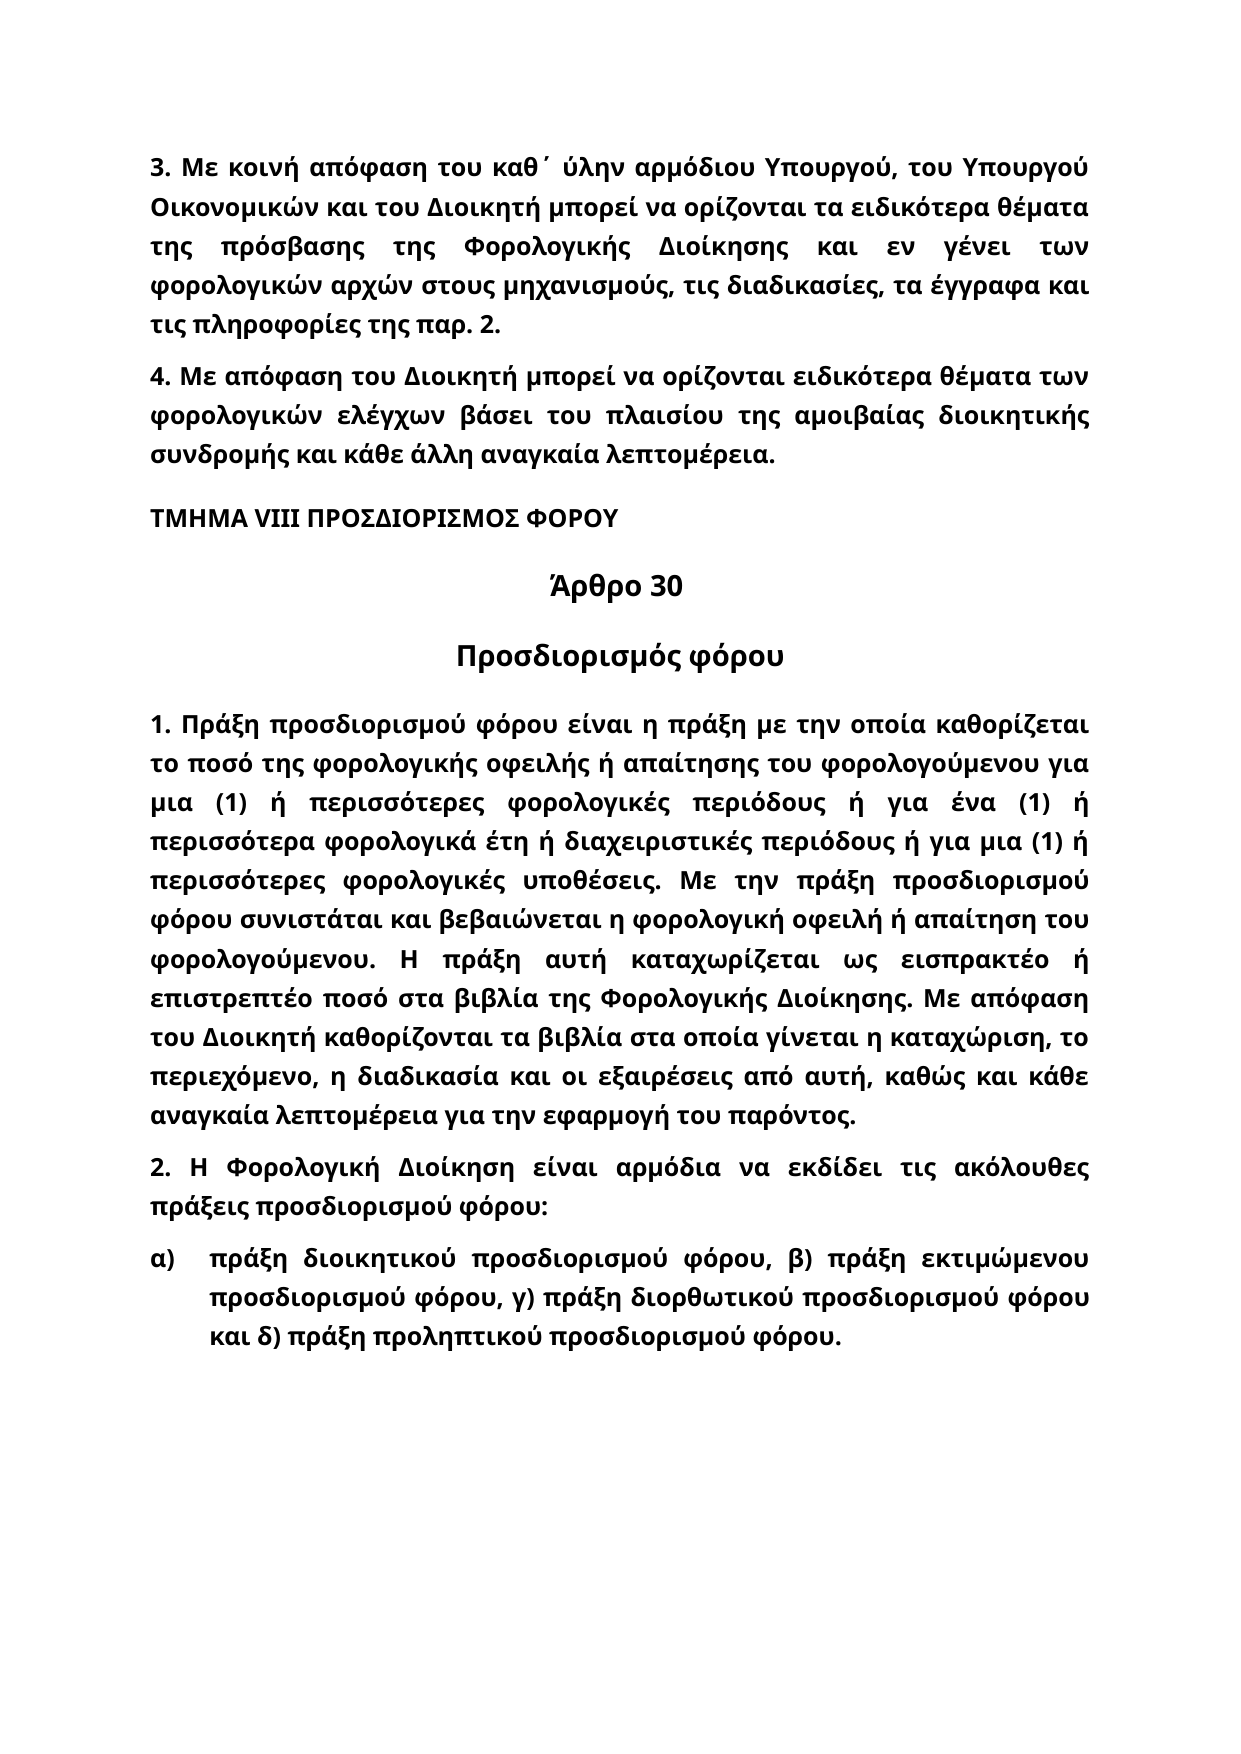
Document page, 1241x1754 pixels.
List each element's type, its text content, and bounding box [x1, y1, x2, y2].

subtitle Προσδιορισμός φόρου [150, 636, 1090, 675]
text 4. Με απόφαση του Διοικητή μπορεί να ορίζονται ειδικότερα θέματα των φορολογικών ελέγχων βάσει του πλαισίου της αμοιβαίας διοικητικής συνδρομής και κάθε άλλη αναγκαία λεπτομέρεια. [150, 358, 1090, 471]
text TMHMA VIII ΠΡΟΣΔΙΟΡΙΣΜΟΣ ΦΟΡΟΥ [150, 501, 1090, 535]
subtitle Άρθρο 30 [150, 565, 1090, 605]
text 3. Με κοινή απόφαση του καθ΄ ύλην αρμόδιου Υπουργού, του Υπουργού Οικονομικών και του Διοικητή μπορεί να ορίζονται τα ειδικότερα θέματα της πρόσβασης της Φορολογικής Διοίκησης και εν γένει των φορολογικών αρχών στους μηχανισμούς, τις διαδικασίες, τα έγγραφα και τις πληροφορίες της παρ. 2. [150, 150, 1090, 341]
text 1. Πράξη προσδιορισμού φόρου είναι η πράξη με την οποία καθορίζεται το ποσό της φορολογικής οφειλής ή απαίτησης του φορολογούμενου για μια (1) ή περισσότερες φορολογικές περιόδους ή για ένα (1) ή περισσότερα φορολογικά έτη ή διαχειριστικές περιόδους ή για μια (1) ή περισσότερες φορολογικές υποθέσεις. Με την πράξη προσδιορισμού φόρου συνιστάται και βεβαιώνεται η φορολογική οφειλή ή απαίτηση του φορολογούμενου. Η πράξη αυτή καταχωρίζεται ως εισπρακτέο ή επιστρεπτέο ποσό στα βιβλία της Φορολογικής Διοίκησης. Με απόφαση του Διοικητή καθορίζονται τα βιβλία στα οποία γίνεται η καταχώριση, το περιεχόμενο, η διαδικασία και οι εξαιρέσεις από αυτή, καθώς και κάθε αναγκαία λεπτομέρεια για την εφαρμογή του παρόντος. [150, 706, 1090, 1132]
list α) πράξη διοικητικού προσδιορισμού φόρου, β) πράξη εκτιμώμενου προσδιορισμού φόρου, γ) πράξη διορθωτικού προσδιορισμού φόρου και δ) πράξη προληπτικού προσδιορισμού φόρου. [150, 1240, 1090, 1353]
text 2. Η Φορολογική Διοίκηση είναι αρμόδια να εκδίδει τις ακόλουθες πράξεις προσδιορισμού φόρου: [150, 1149, 1090, 1223]
